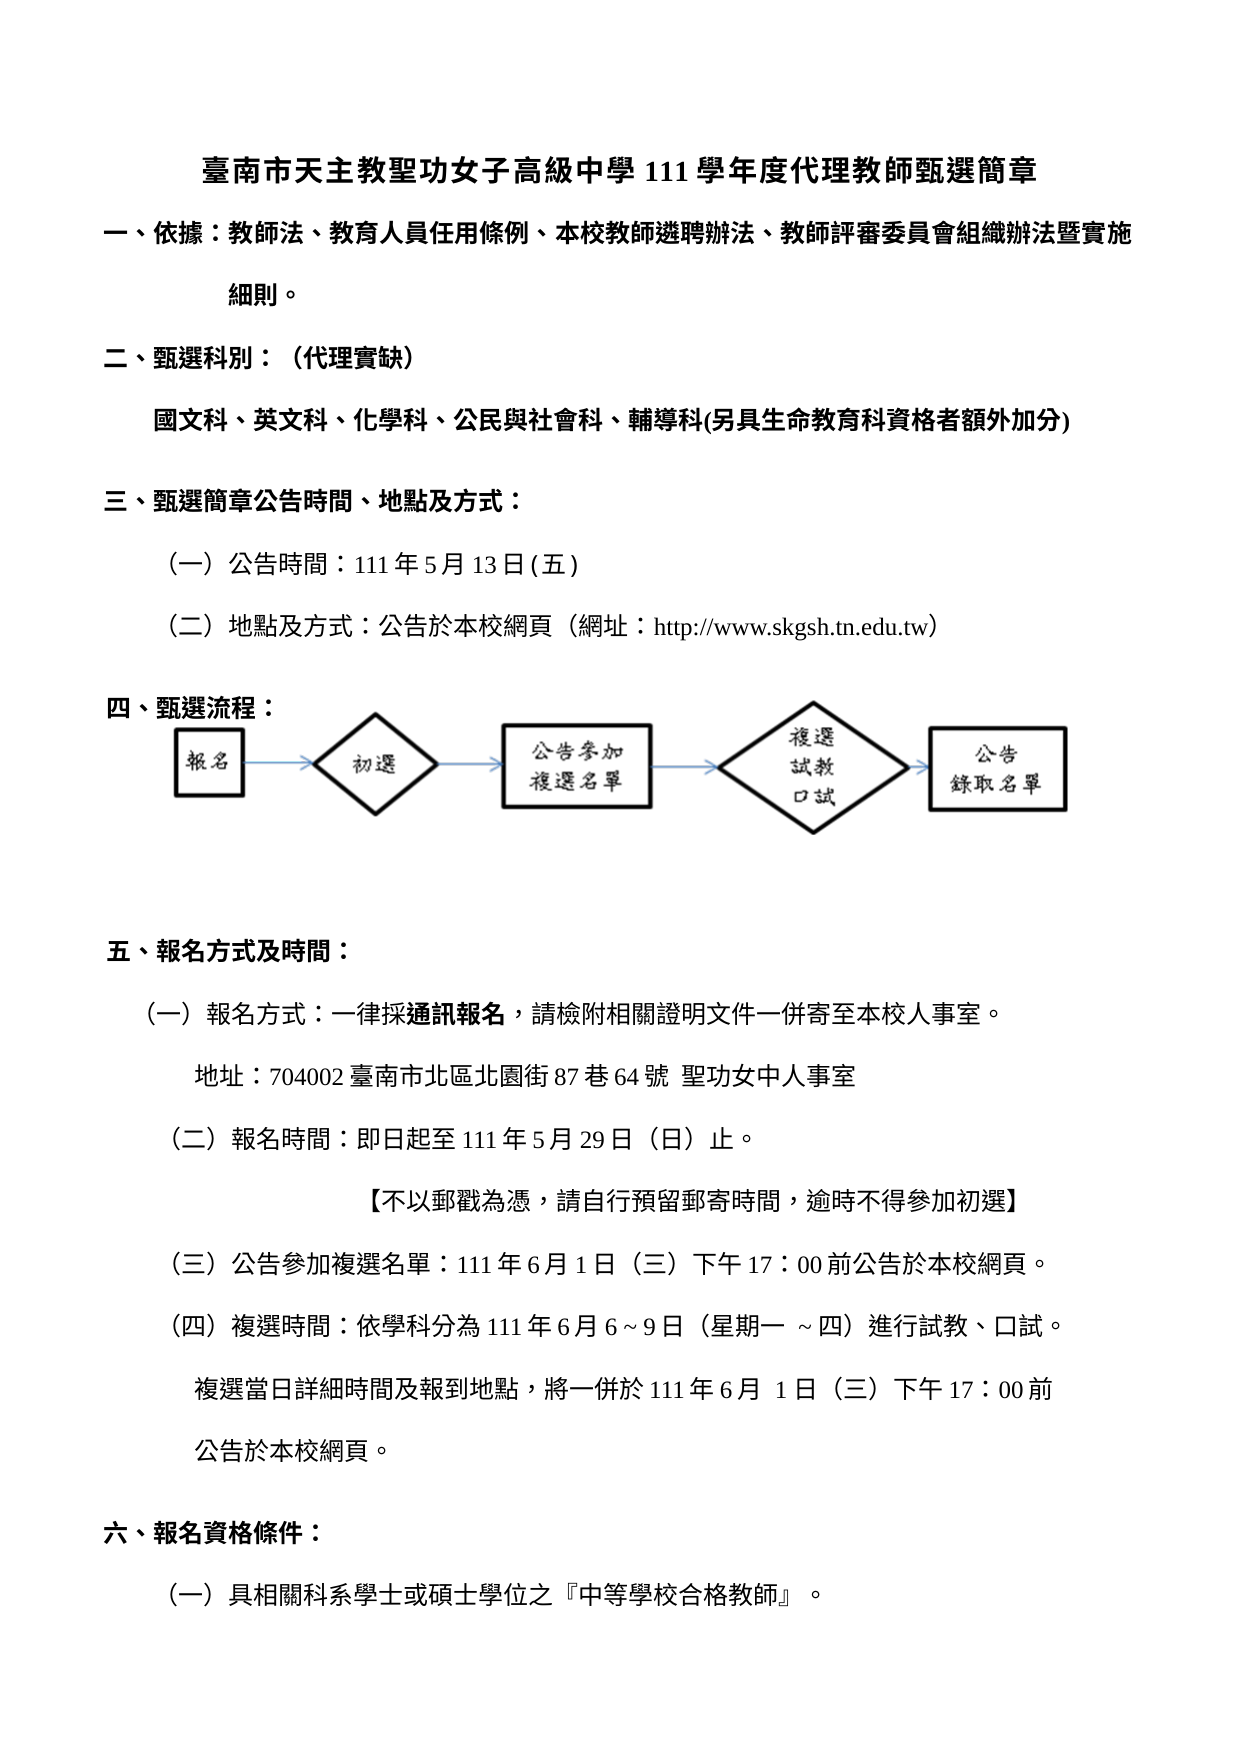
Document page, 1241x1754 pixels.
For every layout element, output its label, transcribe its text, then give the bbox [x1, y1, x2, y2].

text 公告於本校網頁。 [156, 1408, 1133, 1471]
text 二、甄選科別：（代理實缺） [103, 314, 1133, 377]
text 地址：704002臺南市北區北園街87巷64號 聖功女中人事室 [106, 1033, 1133, 1096]
text （二）地點及方式：公告於本校網頁（網址：http://www.skgsh.tn.edu.tw） [154, 583, 1133, 646]
text 五、報名方式及時間： [106, 908, 1133, 971]
text （二）報名時間：即日起至111年5月29日（日）止。 [106, 1096, 1133, 1158]
text 一、依據：教師法、教育人員任用條例、本校教師遴聘辦法、教師評審委員會組織辦法暨實施細則。 [103, 189, 1133, 314]
text 複選當日詳細時間及報到地點，將一併於111年6月 1 日（三）下午17：00前 [156, 1346, 1133, 1408]
text 國文科、英文科、化學科、公民與社會科、輔導科(另具生命教育科資格者額外加分) [153, 377, 1133, 439]
text （四）複選時間：依學科分為111年6月6 ~ 9日（星期一 ~ 四）進行試教、口試。 [156, 1283, 1133, 1346]
text （一）公告時間：111年5月13日(五) [153, 521, 1133, 583]
text 六、報名資格條件： [103, 1489, 1133, 1552]
text （三）公告參加複選名單：111年6月1日（三）下午17：00前公告於本校網頁。 [156, 1221, 1133, 1283]
text （一）報名方式：一律採通訊報名，請檢附相關證明文件一併寄至本校人事室。 [106, 971, 1133, 1033]
text （一）具相關科系學士或碩士學位之『中等學校合格教師』。 [154, 1552, 1133, 1614]
text 四、甄選流程： [106, 664, 1133, 727]
text 臺南市天主教聖功女子高級中學111學年度代理教師甄選簡章 [106, 127, 1133, 189]
text 【不以郵戳為憑，請自行預留郵寄時間，逾時不得參加初選】 [106, 1158, 1133, 1221]
text 三、甄選簡章公告時間、地點及方式： [103, 458, 1133, 521]
